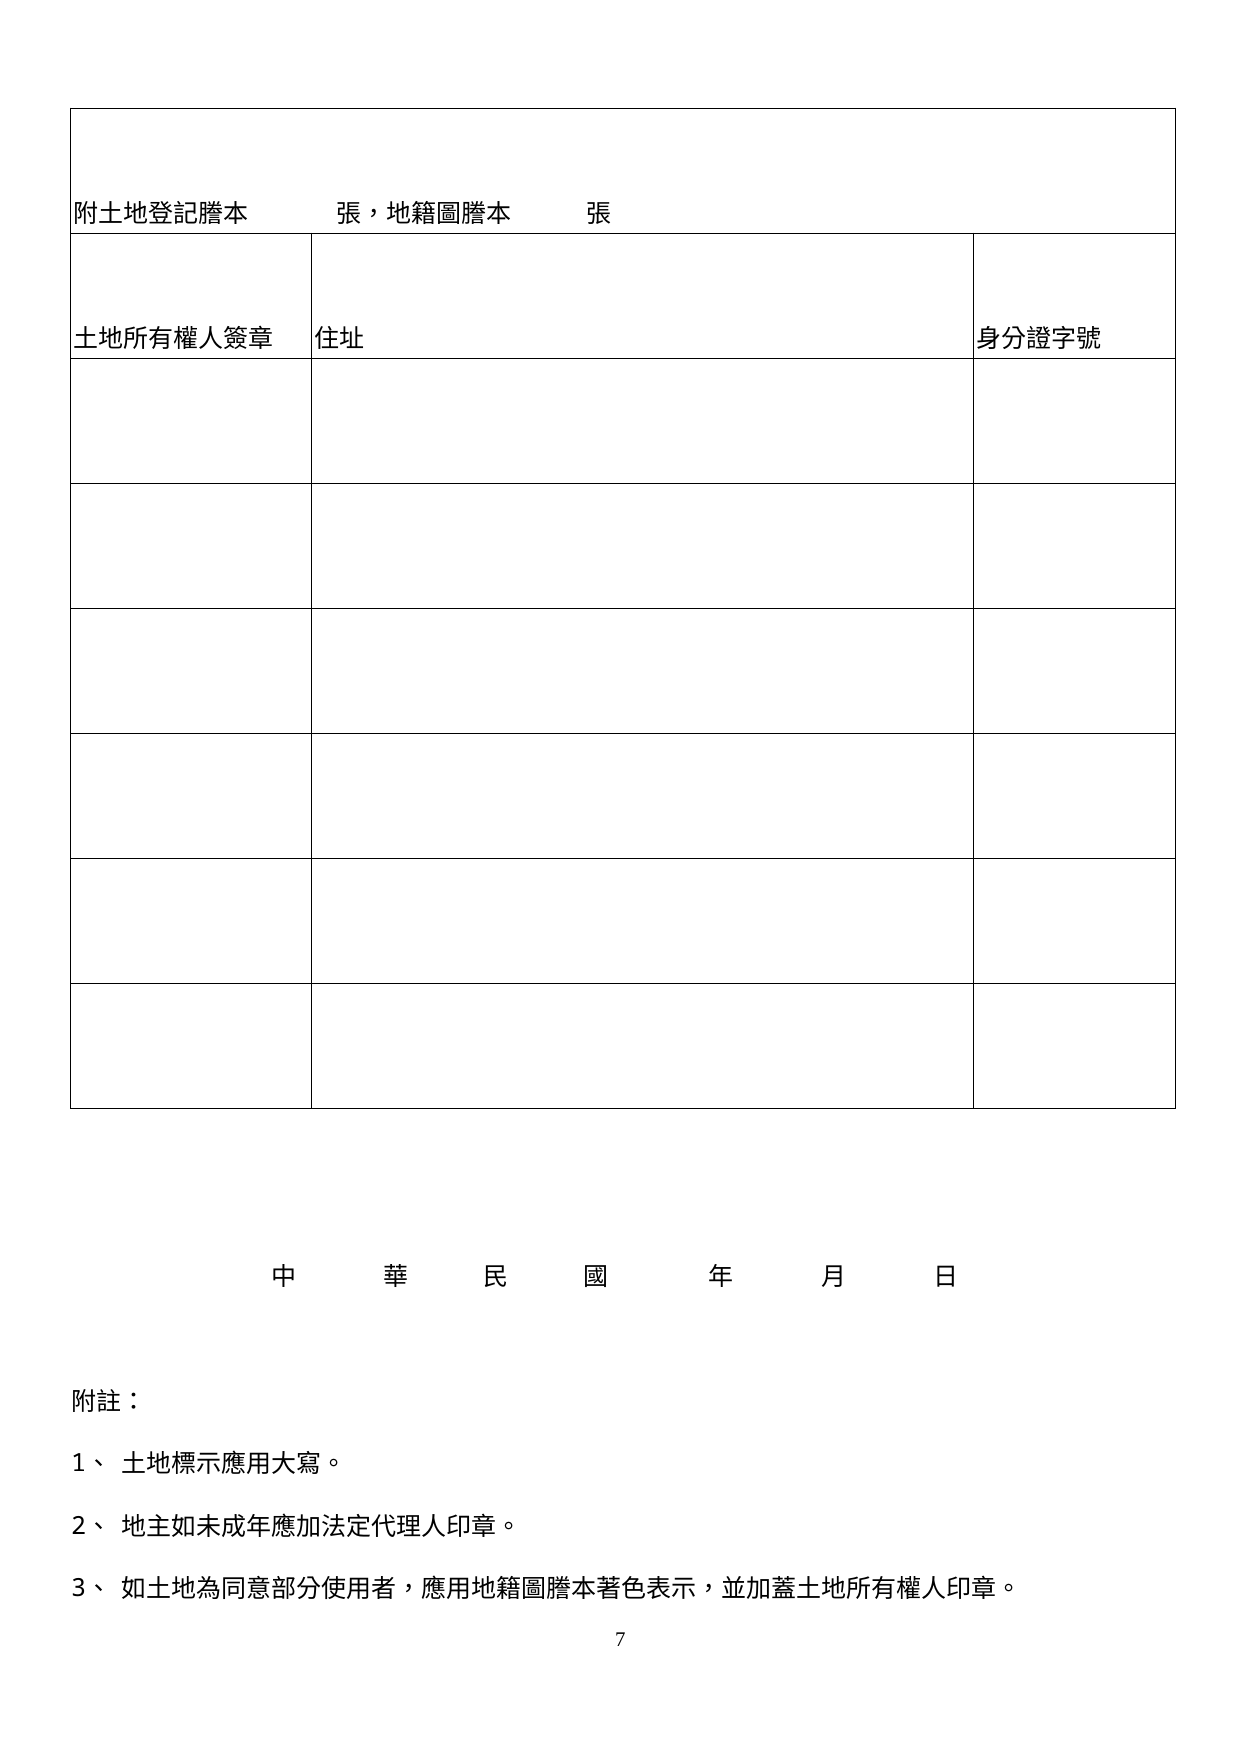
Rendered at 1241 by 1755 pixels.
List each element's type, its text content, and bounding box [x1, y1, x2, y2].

list 如土地為同意部分使用者，應用地籍圖謄本著色表示，並加蓋土地所有權人印章。 [71, 1545, 1169, 1608]
table_cell [312, 859, 973, 983]
table_cell 身分證字號 [974, 234, 1175, 358]
table_cell 附土地登記謄本 張，地籍圖謄本 張 [71, 109, 1175, 233]
text 附註： [71, 1358, 1169, 1420]
table_cell [312, 984, 973, 1108]
table_cell [71, 484, 311, 608]
table_cell [974, 359, 1175, 483]
table_cell [71, 359, 311, 483]
table_cell [974, 734, 1175, 858]
list 土地標示應用大寫。 [71, 1420, 1169, 1483]
table_cell [974, 609, 1175, 733]
table_cell [71, 859, 311, 983]
list 地主如未成年應加法定代理人印章。 [71, 1483, 1169, 1545]
table_cell [71, 609, 311, 733]
table_cell 住址 [312, 234, 973, 358]
table_cell [71, 734, 311, 858]
table_cell [974, 984, 1175, 1108]
table_cell [312, 734, 973, 858]
table_cell 土地所有權人簽章 [71, 234, 311, 358]
text 中 華 民 國 年 月 日 [71, 1233, 1169, 1295]
table_cell [974, 484, 1175, 608]
table_cell [312, 359, 973, 483]
table_cell [71, 984, 311, 1108]
table_cell [974, 859, 1175, 983]
table_cell [312, 484, 973, 608]
table_cell [312, 609, 973, 733]
